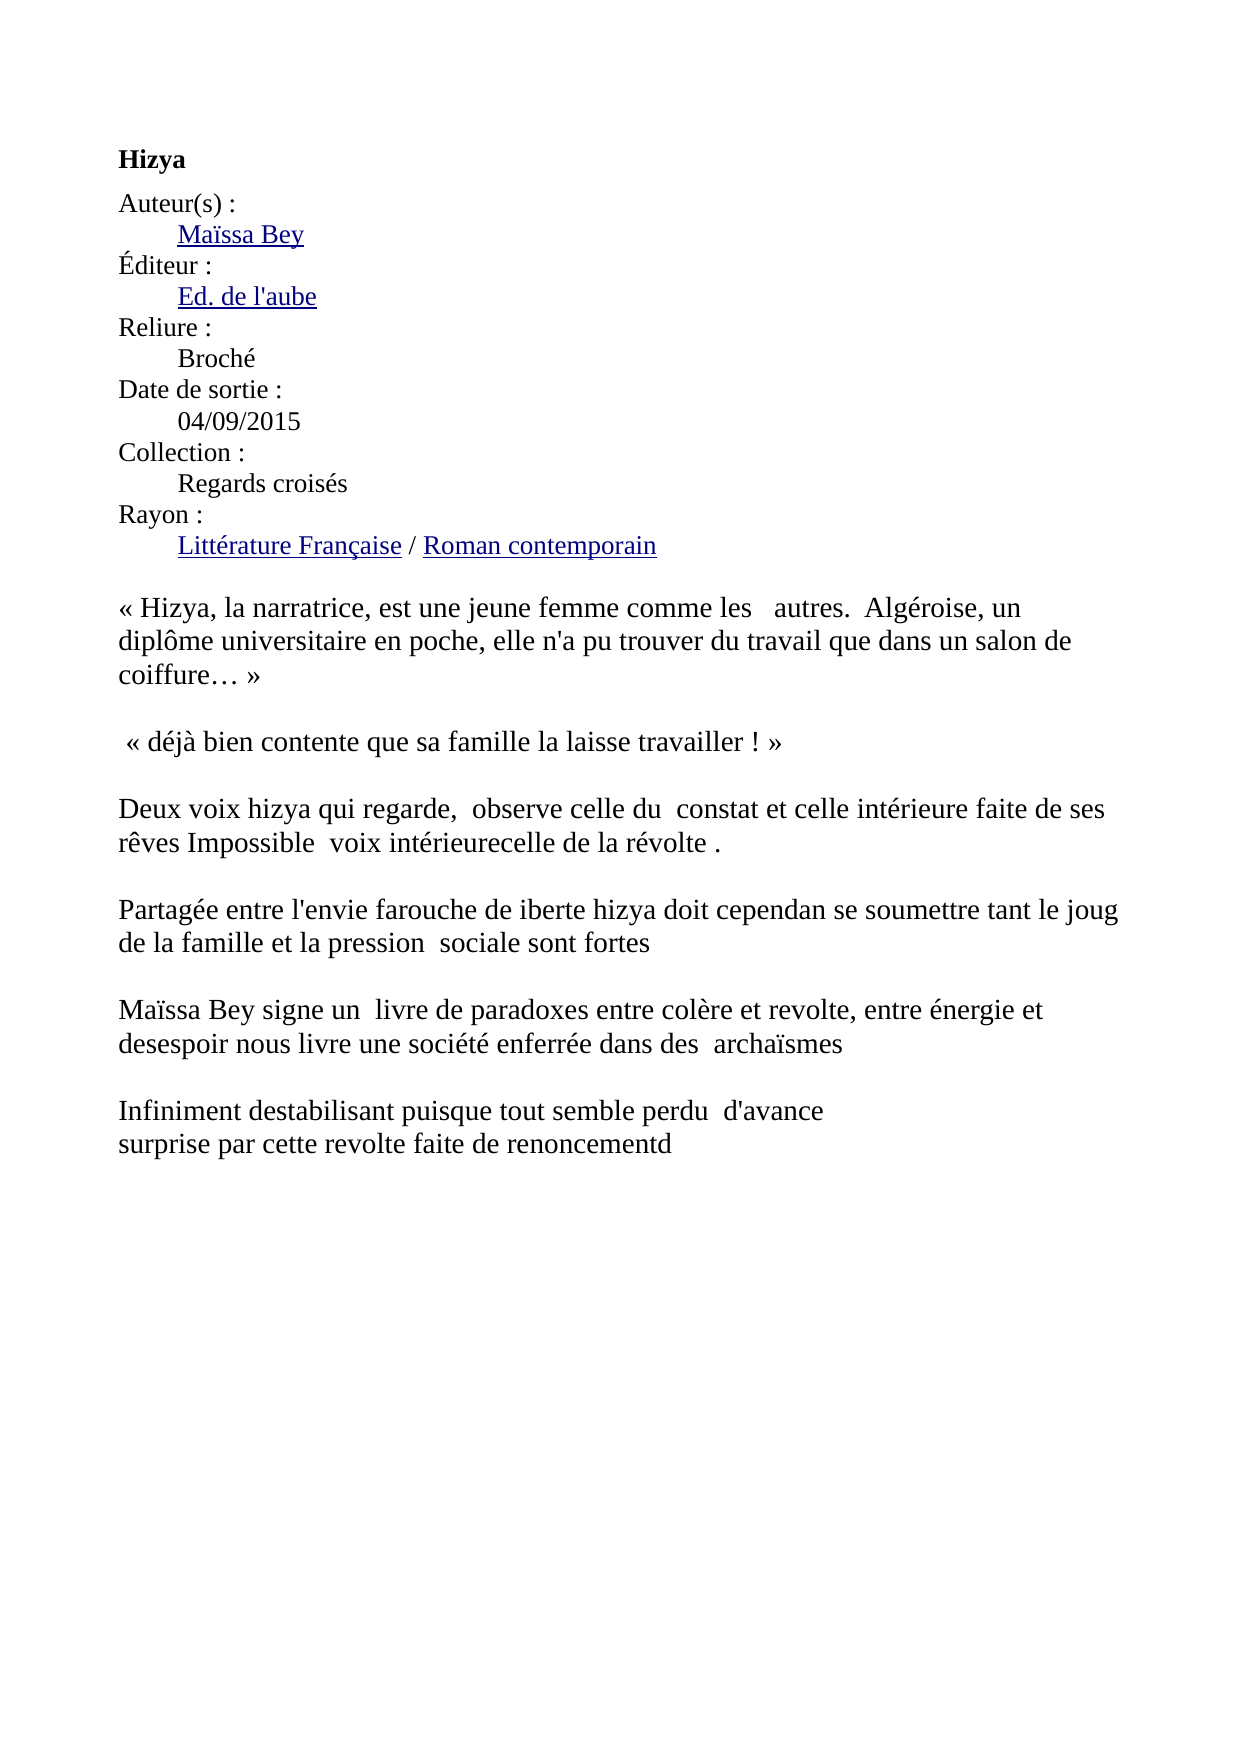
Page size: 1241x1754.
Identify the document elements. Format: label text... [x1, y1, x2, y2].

text Maïssa Bey signe un livre de paradoxes entre colère et revolte, entre énergie et desespoir nous livre une société enferrée dans des archaïsmes [118, 992, 1122, 1059]
text « déjà bien contente que sa famille la laisse travailler ! » [118, 724, 1122, 758]
list Littérature Française / Roman contemporain [177, 529, 1122, 561]
list Regards croisés [177, 467, 1122, 498]
subtitle Hizya [118, 143, 1122, 174]
list Broché [177, 342, 1122, 374]
subtitle Rayon : [118, 498, 1122, 529]
subtitle Reliure : [118, 311, 1122, 342]
subtitle Date de sortie : [118, 374, 1122, 405]
text Infiniment destabilisant puisque tout semble perdu d'avance [118, 1093, 1122, 1127]
list Maïssa Bey [177, 218, 1122, 249]
text Partagée entre l'envie farouche de iberte hizya doit cependan se soumettre tant le joug de la famille et la pression sociale sont fortes [118, 892, 1122, 959]
list Ed. de l'aube [177, 280, 1122, 311]
subtitle Collection : [118, 436, 1122, 467]
text Deux voix hizya qui regarde, observe celle du constat et celle intérieure faite de ses rêves Impossible voix intérieurecelle de la révolte . [118, 791, 1122, 858]
text surprise par cette revolte faite de renoncementd [118, 1127, 1122, 1160]
subtitle Auteur(s) : [118, 187, 1122, 218]
list 04/09/2015 [177, 405, 1122, 436]
text « Hizya, la narratrice, est une jeune femme comme les autres. Algéroise, un diplôme universitaire en poche, elle n'a pu trouver du travail que dans un salon de coiffure… » [118, 590, 1122, 691]
subtitle Éditeur : [118, 249, 1122, 280]
